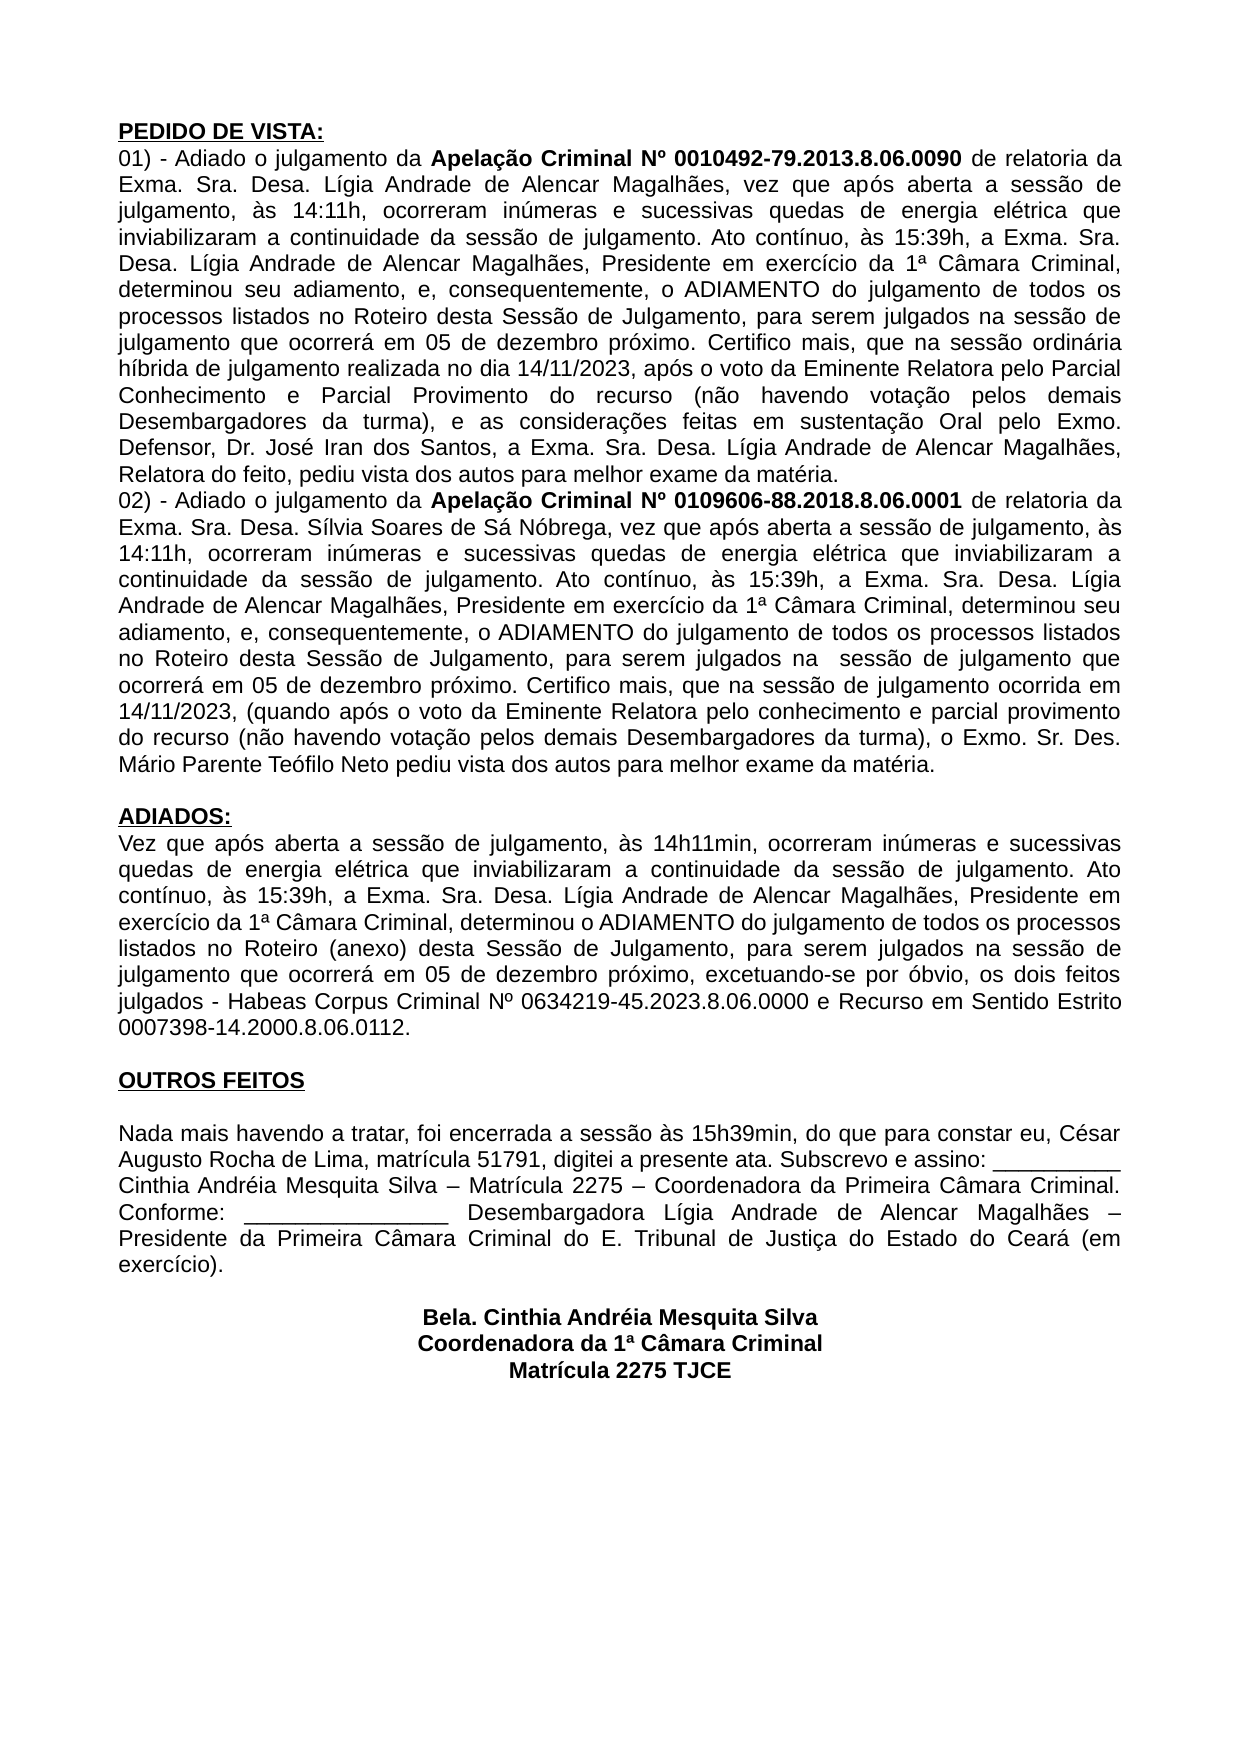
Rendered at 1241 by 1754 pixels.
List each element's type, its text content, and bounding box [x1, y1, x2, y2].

text Coordenadora da 1ª Câmara Criminal [118, 1330, 1122, 1357]
text 02) - Adiado o julgamento da Apelação Criminal Nº 0109606-88.2018.8.06.0001 de relatoria da Exma. Sra. Desa. Sílvia Soares de Sá Nóbrega, vez que após aberta a sessão de julgamento, às 14:11h, ocorreram inúmeras e sucessivas quedas de energia elétrica que inviabilizaram a continuidade da sessão de julgamento. Ato contínuo, às 15:39h, a Exma. Sra. Desa. Lígia Andrade de Alencar Magalhães, Presidente em exercício da 1ª Câmara Criminal, determinou seu adiamento, e, consequentemente, o ADIAMENTO do julgamento de todos os processos listados no Roteiro desta Sessão de Julgamento, para serem julgados na sessão de julgamento que ocorrerá em 05 de dezembro próximo. Certifico mais, que na sessão de julgamento ocorrida em 14/11/2023, (quando após o voto da Eminente Relatora pelo conhecimento e parcial provimento do recurso (não havendo votação pelos demais Desembargadores da turma), o Exmo. Sr. Des. Mário Parente Teófilo Neto pediu vista dos autos para melhor exame da matéria. [118, 487, 1122, 777]
text OUTROS FEITOS [118, 1067, 1122, 1093]
text 01) - Adiado o julgamento da Apelação Criminal Nº 0010492-79.2013.8.06.0090 de relatoria da Exma. Sra. Desa. Lígia Andrade de Alencar Magalhães, vez que após aberta a sessão de julgamento, às 14:11h, ocorreram inúmeras e sucessivas quedas de energia elétrica que inviabilizaram a continuidade da sessão de julgamento. Ato contínuo, às 15:39h, a Exma. Sra. Desa. Lígia Andrade de Alencar Magalhães, Presidente em exercício da 1ª Câmara Criminal, determinou seu adiamento, e, consequentemente, o ADIAMENTO do julgamento de todos os processos listados no Roteiro desta Sessão de Julgamento, para serem julgados na sessão de julgamento que ocorrerá em 05 de dezembro próximo. Certifico mais, que na sessão ordinária híbrida de julgamento realizada no dia 14/11/2023, após o voto da Eminente Relatora pelo Parcial Conhecimento e Parcial Provimento do recurso (não havendo votação pelos demais Desembargadores da turma), e as considerações feitas em sustentação Oral pelo Exmo. Defensor, Dr. José Iran dos Santos, a Exma. Sra. Desa. Lígia Andrade de Alencar Magalhães, Relatora do feito, pediu vista dos autos para melhor exame da matéria. [118, 144, 1122, 487]
text Vez que após aberta a sessão de julgamento, às 14h11min, ocorreram inúmeras e sucessivas quedas de energia elétrica que inviabilizaram a continuidade da sessão de julgamento. Ato contínuo, às 15:39h, a Exma. Sra. Desa. Lígia Andrade de Alencar Magalhães, Presidente em exercício da 1ª Câmara Criminal, determinou o ADIAMENTO do julgamento de todos os processos listados no Roteiro (anexo) desta Sessão de Julgamento, para serem julgados na sessão de julgamento que ocorrerá em 05 de dezembro próximo, excetuando-se por óbvio, os dois feitos julgados - Habeas Corpus Criminal Nº 0634219-45.2023.8.06.0000 e Recurso em Sentido Estrito 0007398-14.2000.8.06.0112. [118, 830, 1122, 1041]
text Matrícula 2275 TJCE [118, 1357, 1122, 1383]
text Nada mais havendo a tratar, foi encerrada a sessão às 15h39min, do que para constar eu, César Augusto Rocha de Lima, matrícula 51791, digitei a presente ata. Subscrevo e assino: __________ Cinthia Andréia Mesquita Silva – Matrícula 2275 – Coordenadora da Primeira Câmara Criminal. Conforme: ________________ Desembargadora Lígia Andrade de Alencar Magalhães – Presidente da Primeira Câmara Criminal do E. Tribunal de Justiça do Estado do Ceará (em exercício). [118, 1119, 1122, 1278]
text PEDIDO DE VISTA: [118, 118, 1122, 144]
text Bela. Cinthia Andréia Mesquita Silva [118, 1304, 1122, 1330]
text ADIADOS: [118, 803, 1122, 830]
